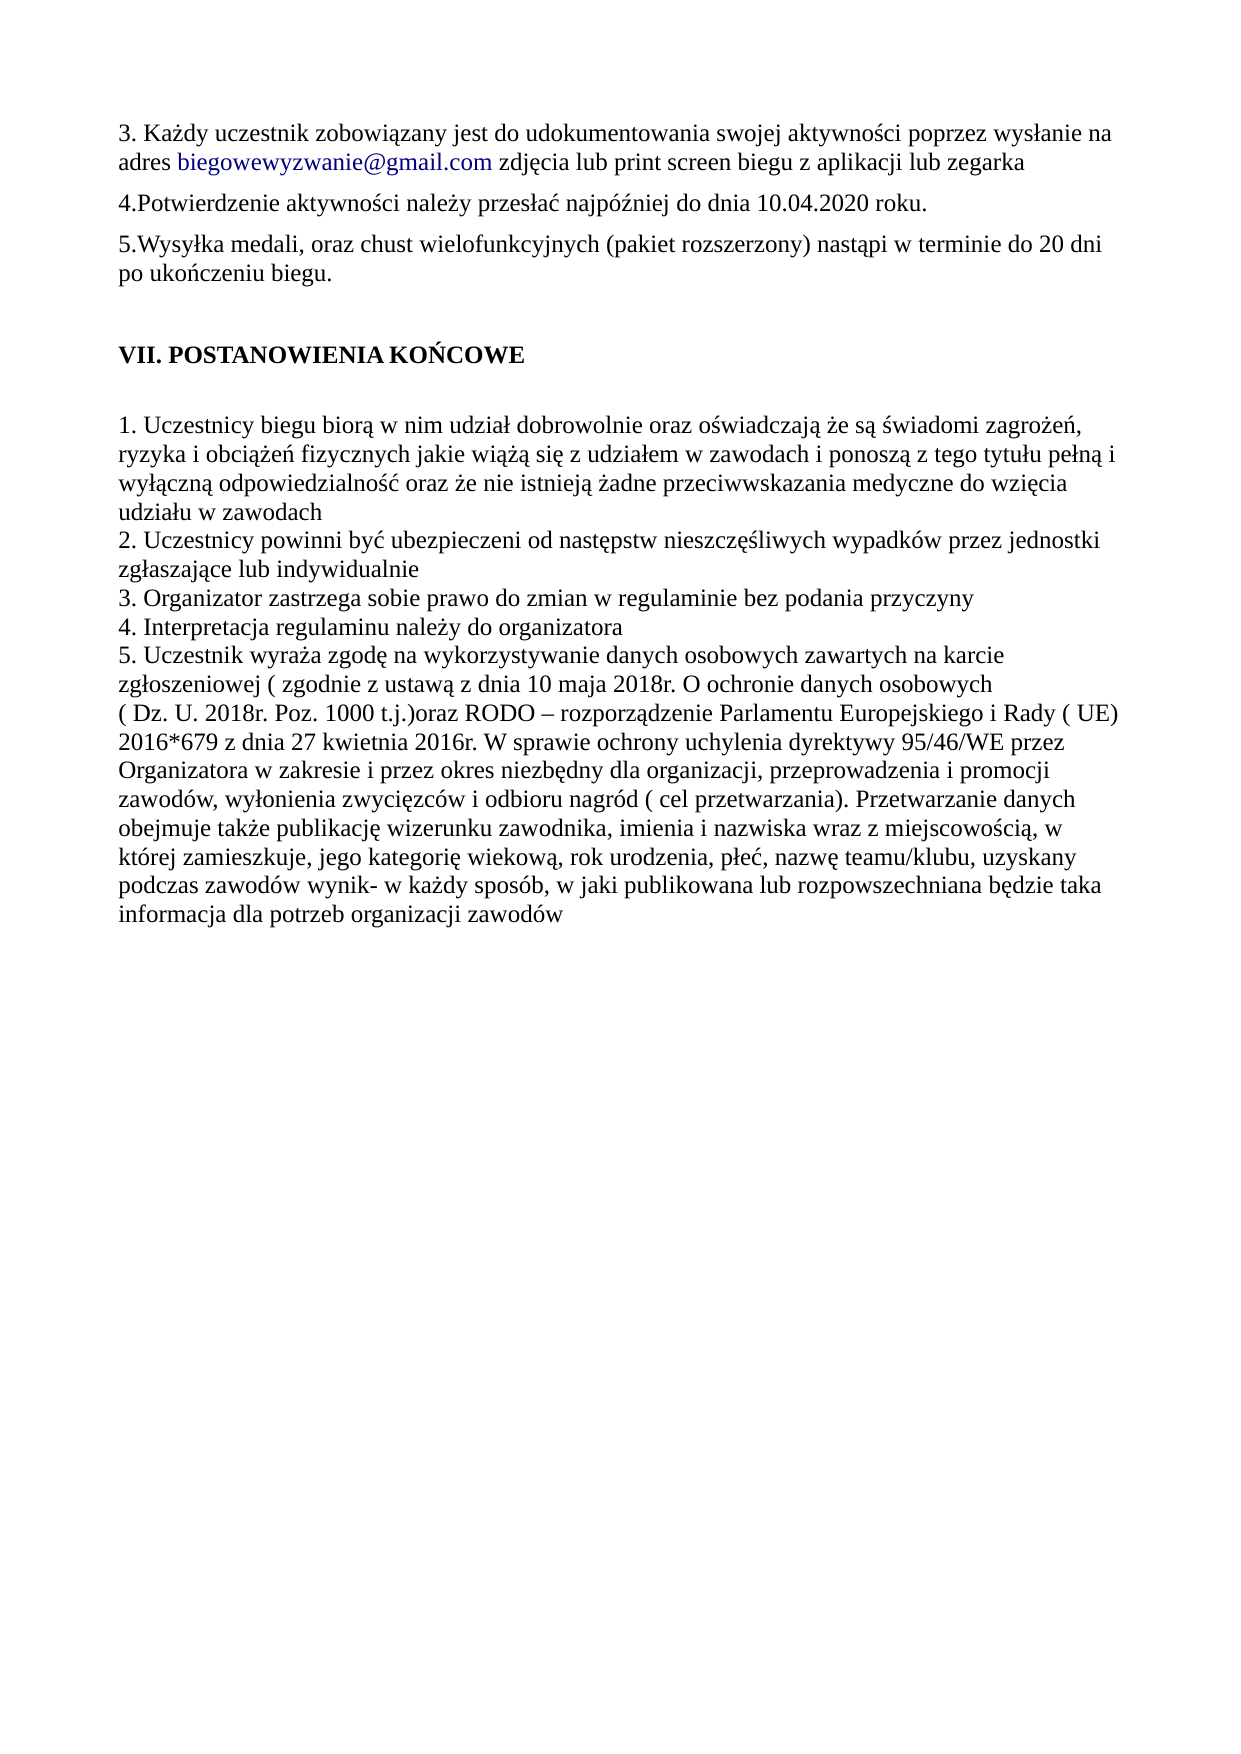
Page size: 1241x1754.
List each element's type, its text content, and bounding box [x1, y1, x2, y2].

text 5. Uczestnik wyraża zgodę na wykorzystywanie danych osobowych zawartych na karcie zgłoszeniowej ( zgodnie z ustawą z dnia 10 maja 2018r. O ochronie danych osobowych [118, 641, 1122, 698]
text 3. Każdy uczestnik zobowiązany jest do udokumentowania swojej aktywności poprzez wysłanie na adres biegowewyzwanie@gmail.com zdjęcia lub print screen biegu z aplikacji lub zegarka [118, 118, 1122, 176]
text VII. POSTANOWIENIA KOŃCOWE [118, 341, 1122, 369]
text 4.Potwierdzenie aktywności należy przesłać najpóźniej do dnia 10.04.2020 roku. [118, 188, 1122, 217]
text 1. Uczestnicy biegu biorą w nim udział dobrowolnie oraz oświadczają że są świadomi zagrożeń, ryzyka i obciążeń fizycznych jakie wiążą się z udziałem w zawodach i ponoszą z tego tytułu pełną i wyłączną odpowiedzialność oraz że nie istnieją żadne przeciwwskazania medyczne do wzięcia udziału w zawodach [118, 411, 1122, 526]
text 3. Organizator zastrzega sobie prawo do zmian w regulaminie bez podania przyczyny [118, 583, 1122, 612]
text 2. Uczestnicy powinni być ubezpieczeni od następstw nieszczęśliwych wypadków przez jednostki zgłaszające lub indywidualnie [118, 526, 1122, 583]
text ( Dz. U. 2018r. Poz. 1000 t.j.)oraz RODO – rozporządzenie Parlamentu Europejskiego i Rady ( UE) 2016*679 z dnia 27 kwietnia 2016r. W sprawie ochrony uchylenia dyrektywy 95/46/WE przez Organizatora w zakresie i przez okres niezbędny dla organizacji, przeprowadzenia i promocji zawodów, wyłonienia zwycięzców i odbioru nagród ( cel przetwarzania). Przetwarzanie danych obejmuje także publikację wizerunku zawodnika, imienia i nazwiska wraz z miejscowością, w której zamieszkuje, jego kategorię wiekową, rok urodzenia, płeć, nazwę teamu/klubu, uzyskany podczas zawodów wynik- w każdy sposób, w jaki publikowana lub rozpowszechniana będzie taka informacja dla potrzeb organizacji zawodów [118, 698, 1122, 928]
text 4. Interpretacja regulaminu należy do organizatora [118, 612, 1122, 641]
text 5.Wysyłka medali, oraz chust wielofunkcyjnych (pakiet rozszerzony) nastąpi w terminie do 20 dni po ukończeniu biegu. [118, 229, 1122, 287]
